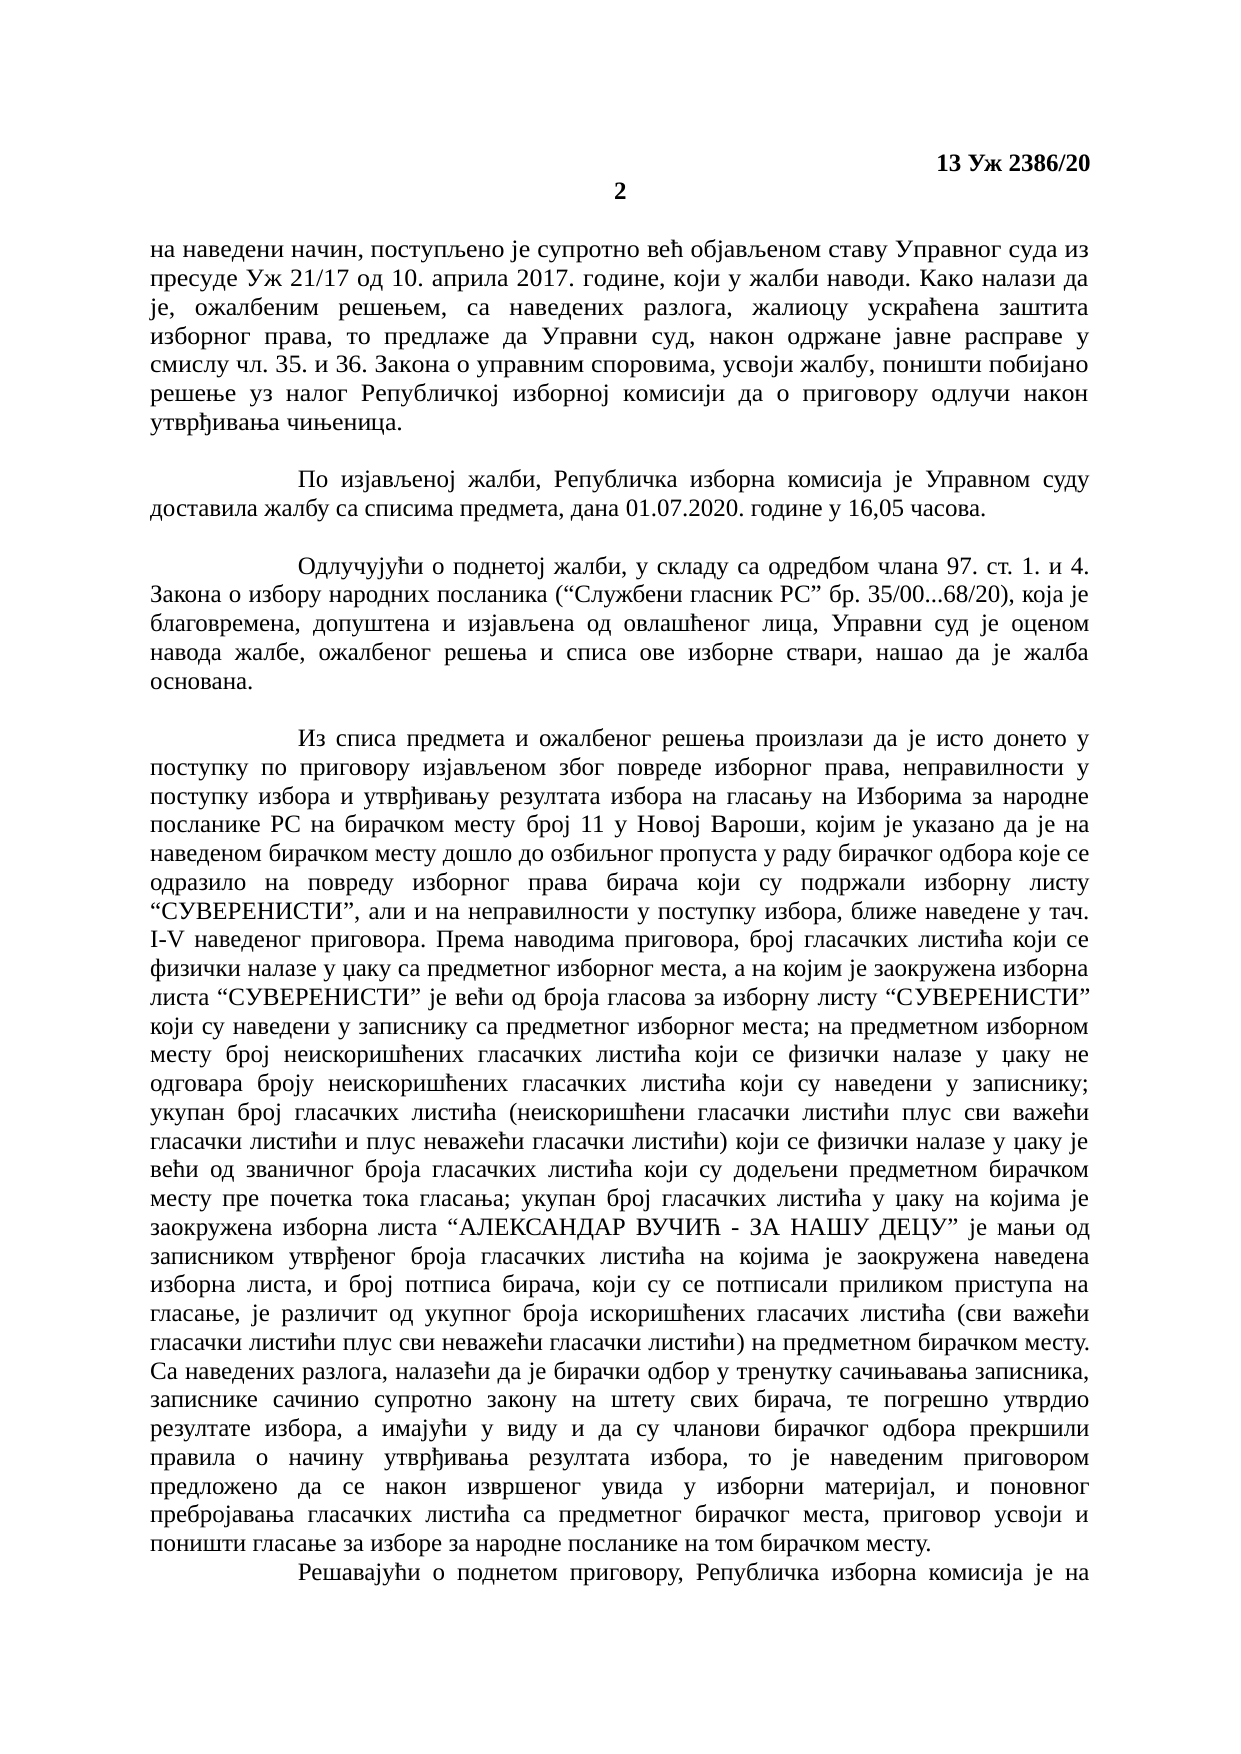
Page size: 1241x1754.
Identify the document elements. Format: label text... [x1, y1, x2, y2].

text По изјављеној жалби, Републичка изборна комисија је Управном суду доставила жалбу са списима предмета, дана 01.07.2020. године у 16,05 часова. [150, 464, 1090, 522]
text Решавајући о поднетом приговору, Републичка изборна комисија је на [150, 1557, 1090, 1586]
text Одлучујући о поднетој жалби, у складу са одредбом члана 97. ст. 1. и 4. Закона о избору народних посланика (“Службени гласник РС” бр. 35/00...68/20), која је благовремена, допуштена и изјављена од овлашћеног лица, Управни суд је оценом навода жалбе, ожалбеног решења и списа ове изборне ствари, нашао да је жалба основана. [150, 551, 1090, 694]
text на наведени начин, поступљено је супротно већ објављеном ставу Управног суда из пресуде Уж 21/17 од 10. априла 2017. године, који у жалби наводи. Како налази да је, ожалбеним решењем, са наведених разлога, жалиоцу ускраћена заштита изборног права, то предлаже да Управни суд, након одржане јавне расправе у смислу чл. 35. и 36. Закона о управним споровима, усвоји жалбу, поништи побијано решење уз налог Републичкој изборној комисији да о приговору одлучи након утврђивања чињеница. [150, 234, 1090, 436]
text Из списа предмета и ожалбеног решења произлази да је исто донето у поступку по приговору изјављеном због повреде изборног права, неправилности у поступку избора и утврђивању резултата избора на гласању на Изборима за народне посланике РС на бирачком месту број 11 у Новој Вароши, којим је указано да је на наведеном бирачком месту дошло до озбиљног пропуста у раду бирачког одбора које се одразило на повреду изборног права бирача који су подржали изборну листу “СУВЕРЕНИСТИ”, али и на неправилности у поступку избора, ближе наведене у тач. I-V наведеног приговора. Према наводима приговора, број гласачких листића који се физички налазе у џаку са предметног изборног места, а на којим је заокружена изборна листа “СУВЕРЕНИСТИ” је већи од броја гласова за изборну листу “СУВЕРЕНИСТИ” који су наведени у записнику са предметног изборног места; на предметном изборном месту број неискоришћених гласачких листића који се физички налазе у џаку не одговара броју неискоришћених гласачких листића који су наведени у записнику; укупан број гласачких листића (неискоришћени гласачки листићи плус сви важећи гласачки листићи и плус неважећи гласачки листићи) који се физички налазе у џаку је већи од званичног броја гласачких листића који су додељени предметном бирачком месту пре почетка тока гласања; укупан број гласачких листића у џаку на којима је заокружена изборна листа “АЛЕКСАНДАР ВУЧИЋ - ЗА НАШУ ДЕЦУ” је мањи од записником утврђеног броја гласачких листића на којима је заокружена наведена изборна листа, и број потписа бирача, који су се потписали приликом приступа на гласање, је различит од укупног броја искоришћених гласачих листића (сви важећи гласачки листићи плус сви неважећи гласачки листићи) на предметном бирачком месту. Са наведених разлога, налазећи да је бирачки одбор у тренутку сачињавања записника, записнике сачинио супротно закону на штету свих бирача, те погрешно утврдио резултате избора, а имајући у виду и да су чланови бирачког одбора прекршили правила о начину утврђивања резултата избора, то је наведеним приговором предложено да се након извршеног увида у изборни материјал, и поновног пребројавања гласачких листића са предметног бирачког места, приговор усвоји и поништи гласање за изборе за народне посланике на том бирачком месту. [150, 723, 1090, 1557]
